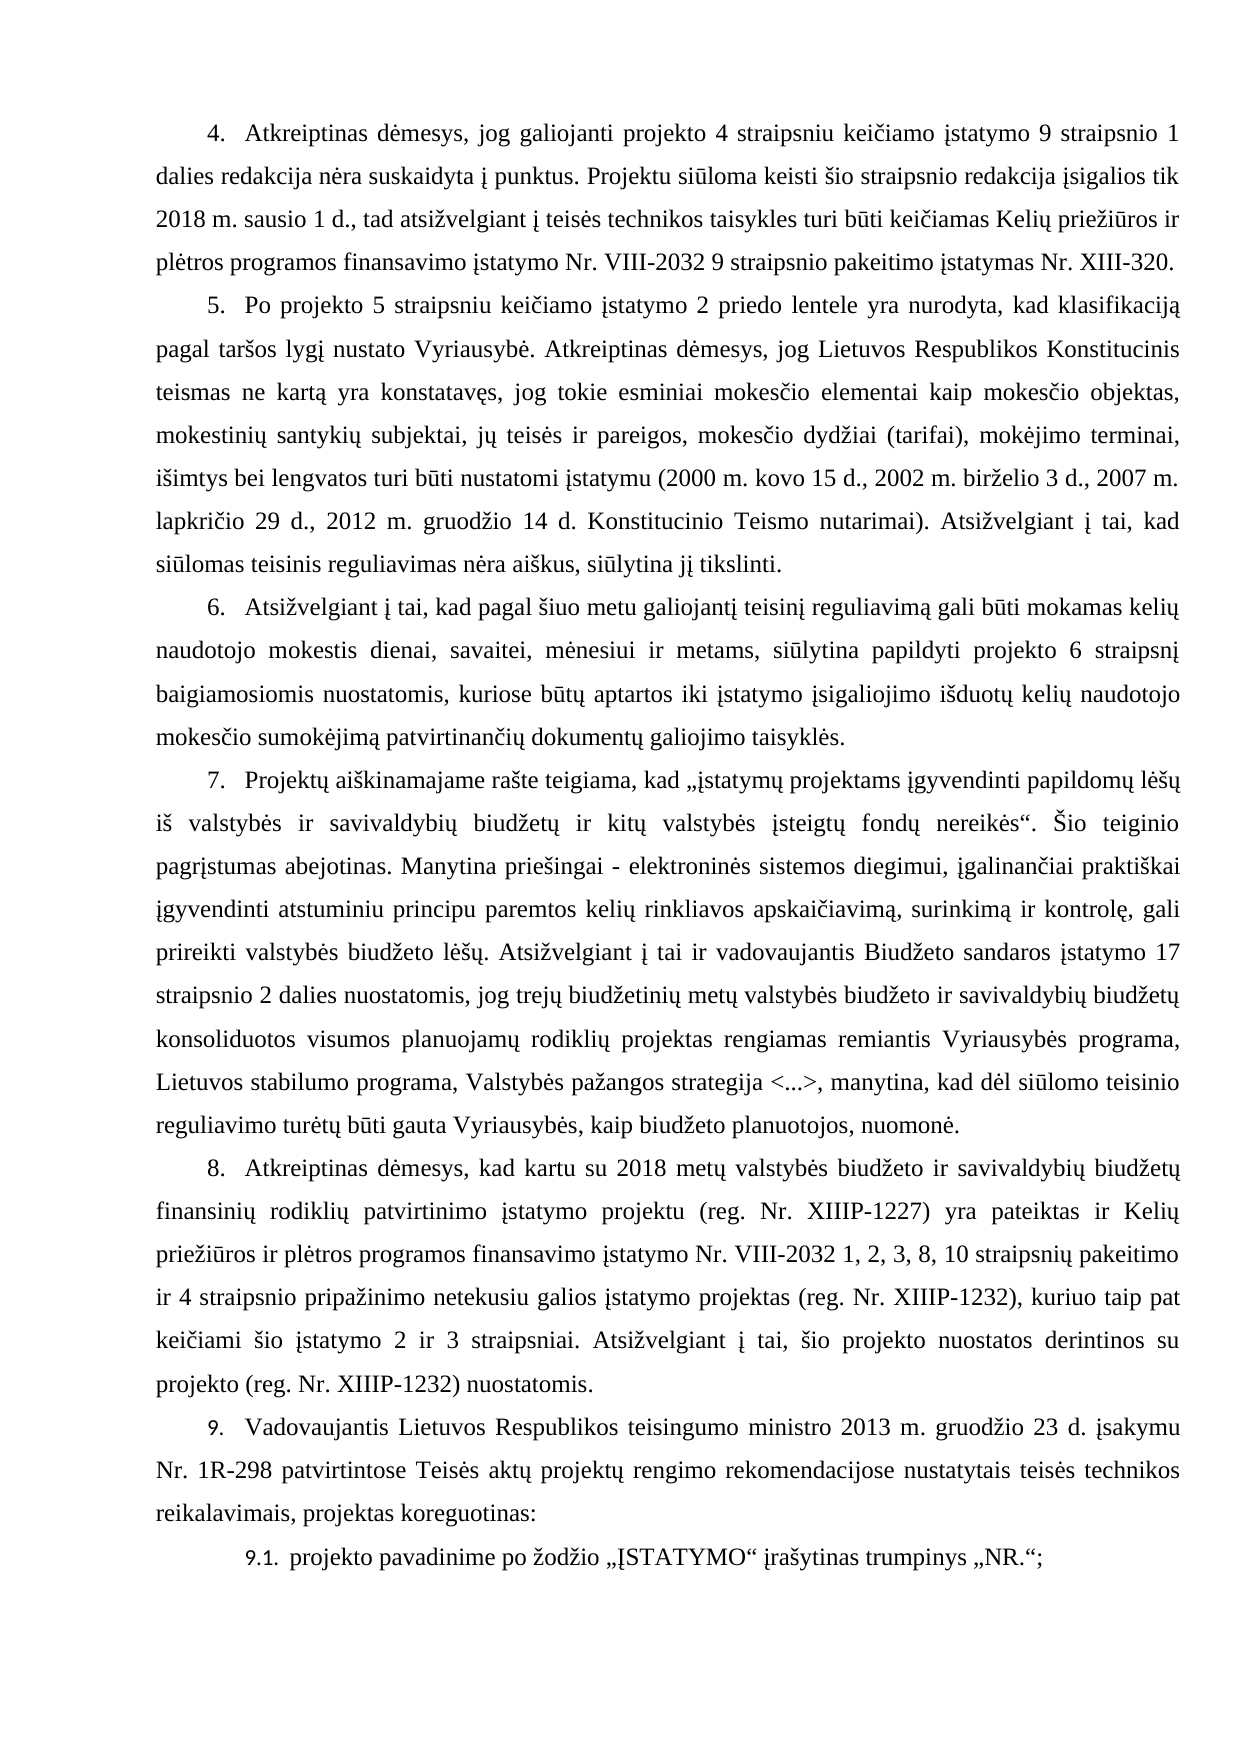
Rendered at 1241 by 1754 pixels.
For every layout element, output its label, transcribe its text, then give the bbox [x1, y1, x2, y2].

list projekto pavadinime po žodžio „ĮSTATYMO“ įrašytinas trumpinys „NR.“; [156, 1542, 1181, 1571]
list Atkreiptinas dėmesys, kad kartu su 2018 metų valstybės biudžeto ir savivaldybių biudžetų finansinių rodiklių patvirtinimo įstatymo projektu (reg. Nr. XIIIP-1227) yra pateiktas ir Kelių priežiūros ir plėtros programos finansavimo įstatymo Nr. VIII-2032 1, 2, 3, 8, 10 straipsnių pakeitimo ir 4 straipsnio pripažinimo netekusiu galios įstatymo projektas (reg. Nr. XIIIP-1232), kuriuo taip pat keičiami šio įstatymo 2 ir 3 straipsniai. Atsižvelgiant į tai, šio projekto nuostatos derintinos su projekto (reg. Nr. XIIIP-1232) nuostatomis. [118, 1153, 1181, 1397]
list Projektų aiškinamajame rašte teigiama, kad „įstatymų projektams įgyvendinti papildomų lėšų iš valstybės ir savivaldybių biudžetų ir kitų valstybės įsteigtų fondų nereikės“. Šio teiginio pagrįstumas abejotinas. Manytina priešingai - elektroninės sistemos diegimui, įgalinančiai praktiškai įgyvendinti atstuminiu principu paremtos kelių rinkliavos apskaičiavimą, surinkimą ir kontrolę, gali prireikti valstybės biudžeto lėšų. Atsižvelgiant į tai ir vadovaujantis Biudžeto sandaros įstatymo 17 straipsnio 2 dalies nuostatomis, jog trejų biudžetinių metų valstybės biudžeto ir savivaldybių biudžetų konsoliduotos visumos planuojamų rodiklių projektas rengiamas remiantis Vyriausybės programa, Lietuvos stabilumo programa, Valstybės pažangos strategija <...>, manytina, kad dėl siūlomo teisinio reguliavimo turėtų būti gauta Vyriausybės, kaip biudžeto planuotojos, nuomonė. [118, 765, 1181, 1139]
list Po projekto 5 straipsniu keičiamo įstatymo 2 priedo lentele yra nurodyta, kad klasifikaciją pagal taršos lygį nustato Vyriausybė. Atkreiptinas dėmesys, jog Lietuvos Respublikos Konstitucinis teismas ne kartą yra konstatavęs, jog tokie esminiai mokesčio elementai kaip mokesčio objektas, mokestinių santykių subjektai, jų teisės ir pareigos, mokesčio dydžiai (tarifai), mokėjimo terminai, išimtys bei lengvatos turi būti nustatomi įstatymu (2000 m. kovo 15 d., 2002 m. birželio 3 d., 2007 m. lapkričio 29 d., 2012 m. gruodžio 14 d. Konstitucinio Teismo nutarimai). Atsižvelgiant į tai, kad siūlomas teisinis reguliavimas nėra aiškus, siūlytina jį tikslinti. [118, 291, 1181, 578]
list Atkreiptinas dėmesys, jog galiojanti projekto 4 straipsniu keičiamo įstatymo 9 straipsnio 1 dalies redakcija nėra suskaidyta į punktus. Projektu siūloma keisti šio straipsnio redakcija įsigalios tik 2018 m. sausio 1 d., tad atsižvelgiant į teisės technikos taisykles turi būti keičiamas Kelių priežiūros ir plėtros programos finansavimo įstatymo Nr. VIII-2032 9 straipsnio pakeitimo įstatymas Nr. XIII-320. [118, 118, 1181, 276]
list Vadovaujantis Lietuvos Respublikos teisingumo ministro 2013 m. gruodžio 23 d. įsakymu Nr. 1R-298 patvirtintose Teisės aktų projektų rengimo rekomendacijose nustatytais teisės technikos reikalavimais, projektas koreguotinas: [118, 1412, 1181, 1527]
list Atsižvelgiant į tai, kad pagal šiuo metu galiojantį teisinį reguliavimą gali būti mokamas kelių naudotojo mokestis dienai, savaitei, mėnesiui ir metams, siūlytina papildyti projekto 6 straipsnį baigiamosiomis nuostatomis, kuriose būtų aptartos iki įstatymo įsigaliojimo išduotų kelių naudotojo mokesčio sumokėjimą patvirtinančių dokumentų galiojimo taisyklės. [118, 592, 1181, 751]
